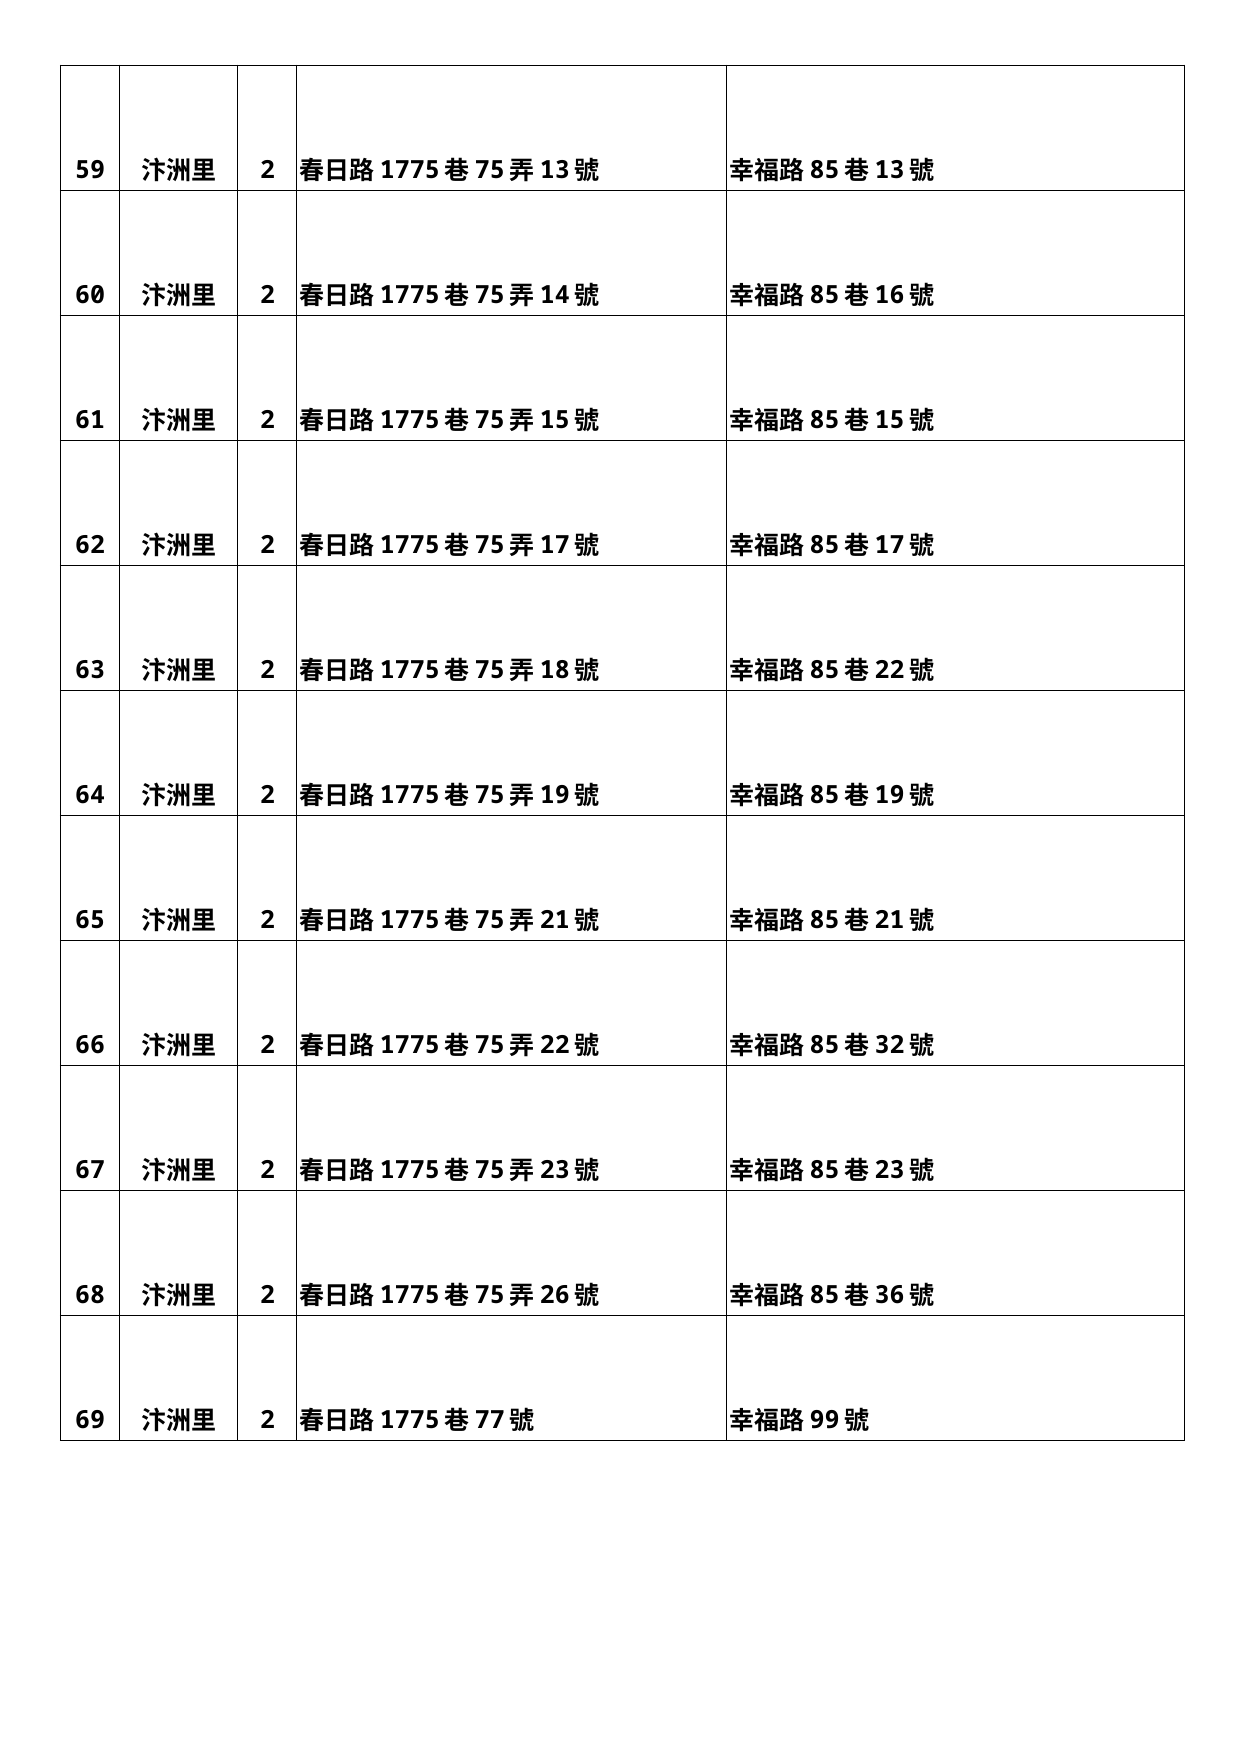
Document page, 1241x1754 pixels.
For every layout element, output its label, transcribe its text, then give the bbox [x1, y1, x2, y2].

table_cell 幸福路85巷36號 [727, 1191, 1022, 1314]
table_cell 春日路1775巷75弄17號 [297, 441, 726, 564]
table_cell 65 [61, 816, 119, 939]
table_cell 幸福路85巷21號 [727, 816, 1022, 939]
table_cell 幸福路85巷17號 [727, 441, 1022, 564]
table_cell 2 [238, 566, 296, 689]
table_cell [1022, 1066, 1184, 1189]
table_cell 汴洲里 [120, 316, 237, 439]
table_cell 2 [238, 441, 296, 564]
table_cell 春日路1775巷77號 [297, 1316, 726, 1439]
table_cell 63 [61, 566, 119, 689]
table_cell 2 [238, 941, 296, 1064]
table_cell 幸福路85巷15號 [727, 316, 1022, 439]
table_cell 幸福路85巷19號 [727, 691, 1022, 814]
table_cell [1022, 816, 1184, 939]
table_cell 汴洲里 [120, 1191, 237, 1314]
table_cell [1022, 316, 1184, 439]
table_cell [1022, 566, 1184, 689]
table_cell 61 [61, 316, 119, 439]
table_cell 68 [61, 1191, 119, 1314]
table_cell 汴洲里 [120, 441, 237, 564]
table_cell 59 [61, 66, 119, 189]
table_cell 汴洲里 [120, 816, 237, 939]
table_cell [1022, 941, 1184, 1064]
table_cell 春日路1775巷75弄19號 [297, 691, 726, 814]
table_cell [1022, 441, 1184, 564]
table_cell 69 [61, 1316, 119, 1439]
table_cell 2 [238, 691, 296, 814]
table_cell 汴洲里 [120, 1066, 237, 1189]
table_cell 汴洲里 [120, 1316, 237, 1439]
table_cell 汴洲里 [120, 941, 237, 1064]
table_cell [1022, 191, 1184, 314]
table_cell 春日路1775巷75弄14號 [297, 191, 726, 314]
table_cell 春日路1775巷75弄18號 [297, 566, 726, 689]
table_cell 2 [238, 1191, 296, 1314]
table_cell 2 [238, 816, 296, 939]
table_cell 幸福路85巷13號 [727, 66, 1022, 189]
table_cell [1022, 1191, 1184, 1314]
table_cell 幸福路99號 [727, 1316, 1022, 1439]
table_cell 2 [238, 1316, 296, 1439]
table_cell 幸福路85巷32號 [727, 941, 1022, 1064]
table_cell 春日路1775巷75弄23號 [297, 1066, 726, 1189]
table_cell 62 [61, 441, 119, 564]
table_cell 春日路1775巷75弄15號 [297, 316, 726, 439]
table_cell [1022, 1316, 1184, 1439]
table_cell 2 [238, 316, 296, 439]
table_cell 60 [61, 191, 119, 314]
table_cell 幸福路85巷23號 [727, 1066, 1022, 1189]
table_cell [1022, 66, 1184, 189]
table_cell 春日路1775巷75弄21號 [297, 816, 726, 939]
table_cell 春日路1775巷75弄22號 [297, 941, 726, 1064]
table_cell 春日路1775巷75弄26號 [297, 1191, 726, 1314]
table_cell 2 [238, 66, 296, 189]
table_cell [1022, 691, 1184, 814]
table_cell 2 [238, 191, 296, 314]
table_cell 幸福路85巷22號 [727, 566, 1022, 689]
table_cell 2 [238, 1066, 296, 1189]
table_cell 汴洲里 [120, 191, 237, 314]
table_cell 春日路1775巷75弄13號 [297, 66, 726, 189]
table_cell 幸福路85巷16號 [727, 191, 1022, 314]
table_cell 汴洲里 [120, 691, 237, 814]
table_cell 66 [61, 941, 119, 1064]
table_cell 67 [61, 1066, 119, 1189]
table_cell 64 [61, 691, 119, 814]
table_cell 汴洲里 [120, 66, 237, 189]
table_cell 汴洲里 [120, 566, 237, 689]
